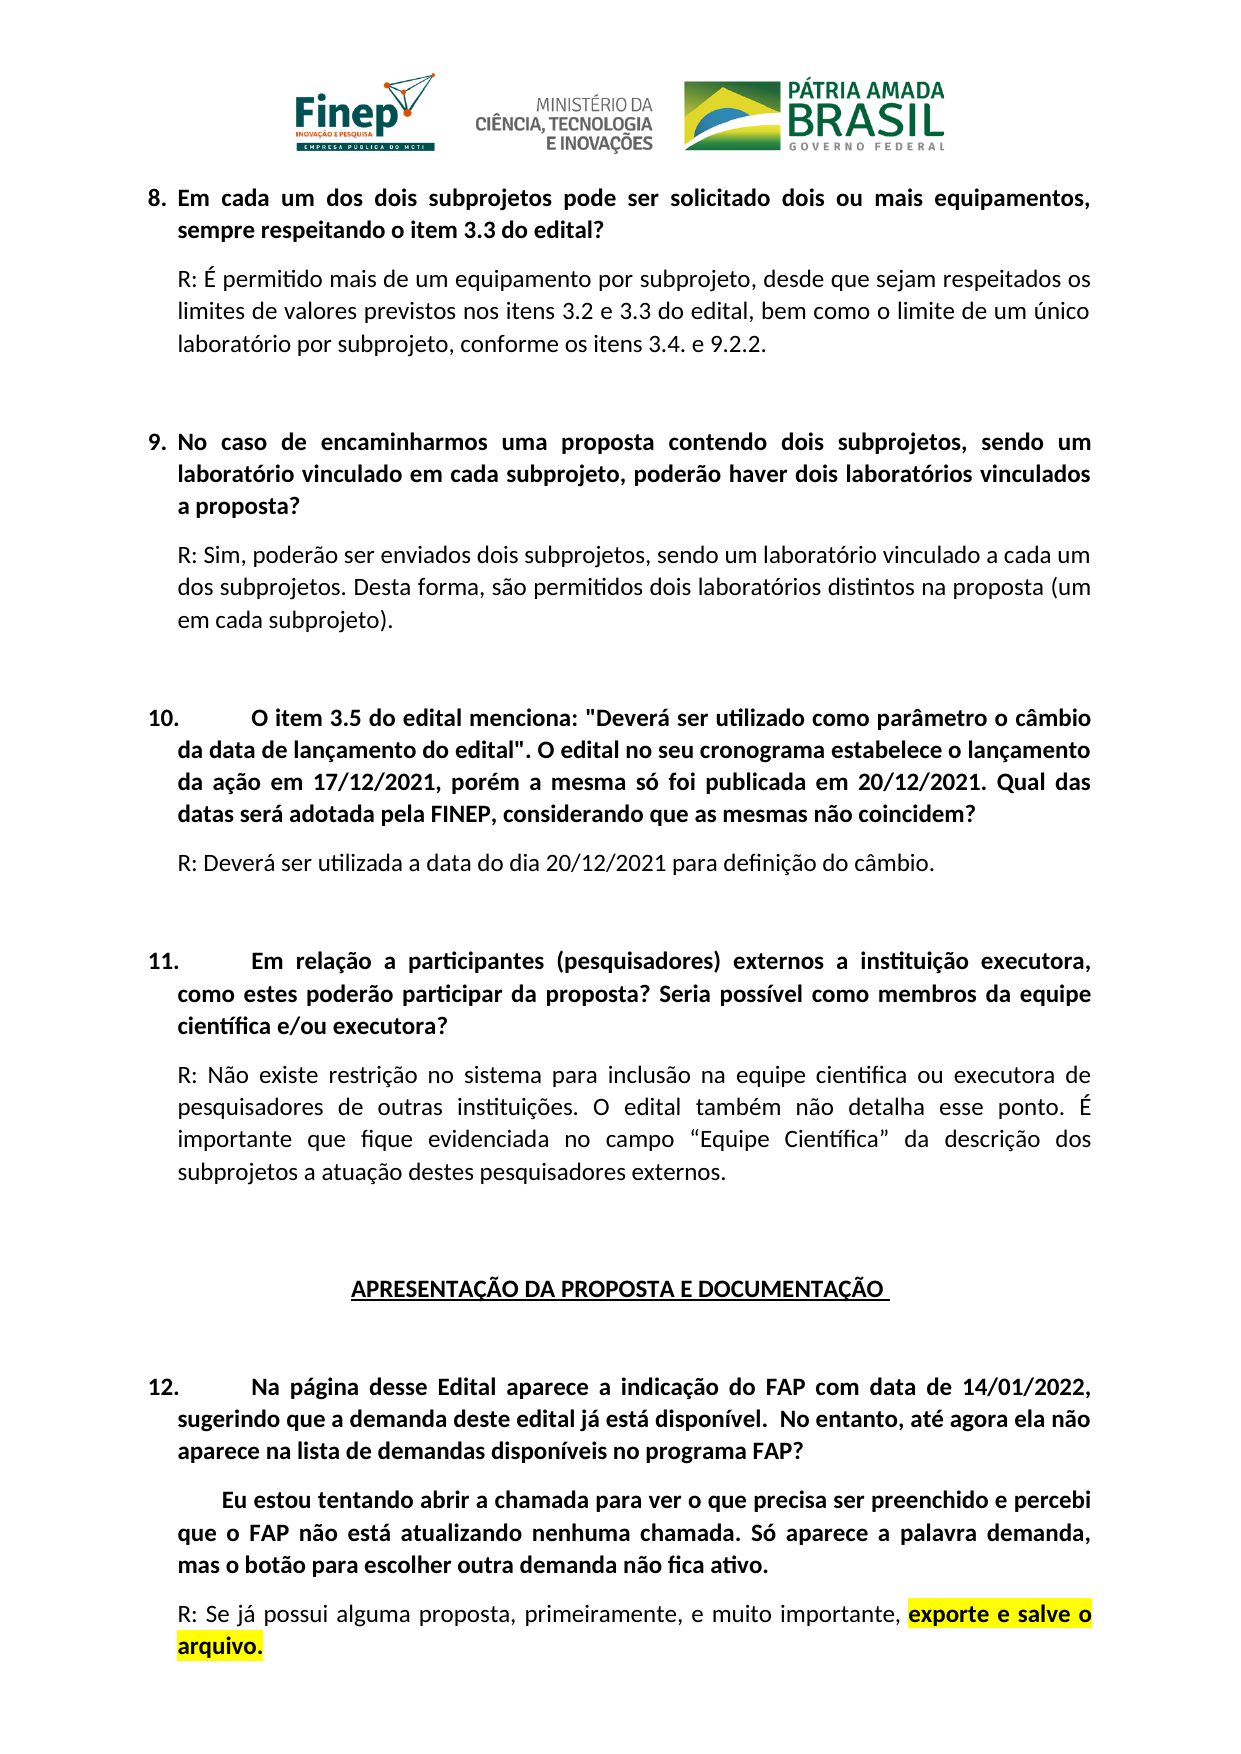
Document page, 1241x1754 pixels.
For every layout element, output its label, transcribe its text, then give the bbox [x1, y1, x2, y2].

text R: Não existe restrição no sistema para inclusão na equipe cientifica ou executora de pesquisadores de outras instituições. O edital também não detalha esse ponto. É importante que fique evidenciada no campo “Equipe Científica” da descrição dos subprojetos a atuação destes pesquisadores externos. [177, 1059, 1092, 1186]
list No caso de encaminharmos uma proposta contendo dois subprojetos, sendo um laboratório vinculado em cada subprojeto, poderão haver dois laboratórios vinculados a proposta? [148, 426, 1092, 521]
text R: Deverá ser utilizada a data do dia 20/12/2021 para definição do câmbio. [177, 848, 1092, 878]
text R: É permitido mais de um equipamento por subprojeto, desde que sejam respeitados os limites de valores previstos nos itens 3.2 e 3.3 do edital, bem como o limite de um único laboratório por subprojeto, conforme os itens 3.4. e 9.2.2. [177, 263, 1092, 358]
text R: Sim, poderão ser enviados dois subprojetos, sendo um laboratório vinculado a cada um dos subprojetos. Desta forma, são permitidos dois laboratórios distintos na proposta (um em cada subprojeto). [177, 539, 1092, 634]
list O item 3.5 do edital menciona: "Deverá ser utilizado como parâmetro o câmbio da data de lançamento do edital". O edital no seu cronograma estabelece o lançamento da ação em 17/12/2021, porém a mesma só foi publicada em 20/12/2021. Qual das datas será adotada pela FINEP, considerando que as mesmas não coincidem? [148, 702, 1092, 829]
list Em relação a participantes (pesquisadores) externos a instituição executora, como estes poderão participar da proposta? Seria possível como membros da equipe científica e/ou executora? [148, 946, 1092, 1041]
list Na página desse Edital aparece a indicação do FAP com data de 14/01/2022, sugerindo que a demanda deste edital já está disponível. No entanto, até agora ela não aparece na lista de demandas disponíveis no programa FAP? [148, 1371, 1092, 1466]
list Em cada um dos dois subprojetos pode ser solicitado dois ou mais equipamentos, sempre respeitando o item 3.3 do edital? [148, 182, 1092, 245]
text APRESENTAÇÃO DA PROPOSTA E DOCUMENTAÇÃO [148, 1273, 1092, 1303]
text Eu estou tentando abrir a chamada para ver o que precisa ser preenchido e percebi que o FAP não está atualizando nenhuma chamada. Só aparece a palavra demanda, mas o botão para escolher outra demanda não fica ativo. [177, 1484, 1092, 1579]
text R: Se já possui alguma proposta, primeiramente, e muito importante, exporte e salve o arquivo. [177, 1598, 1092, 1661]
